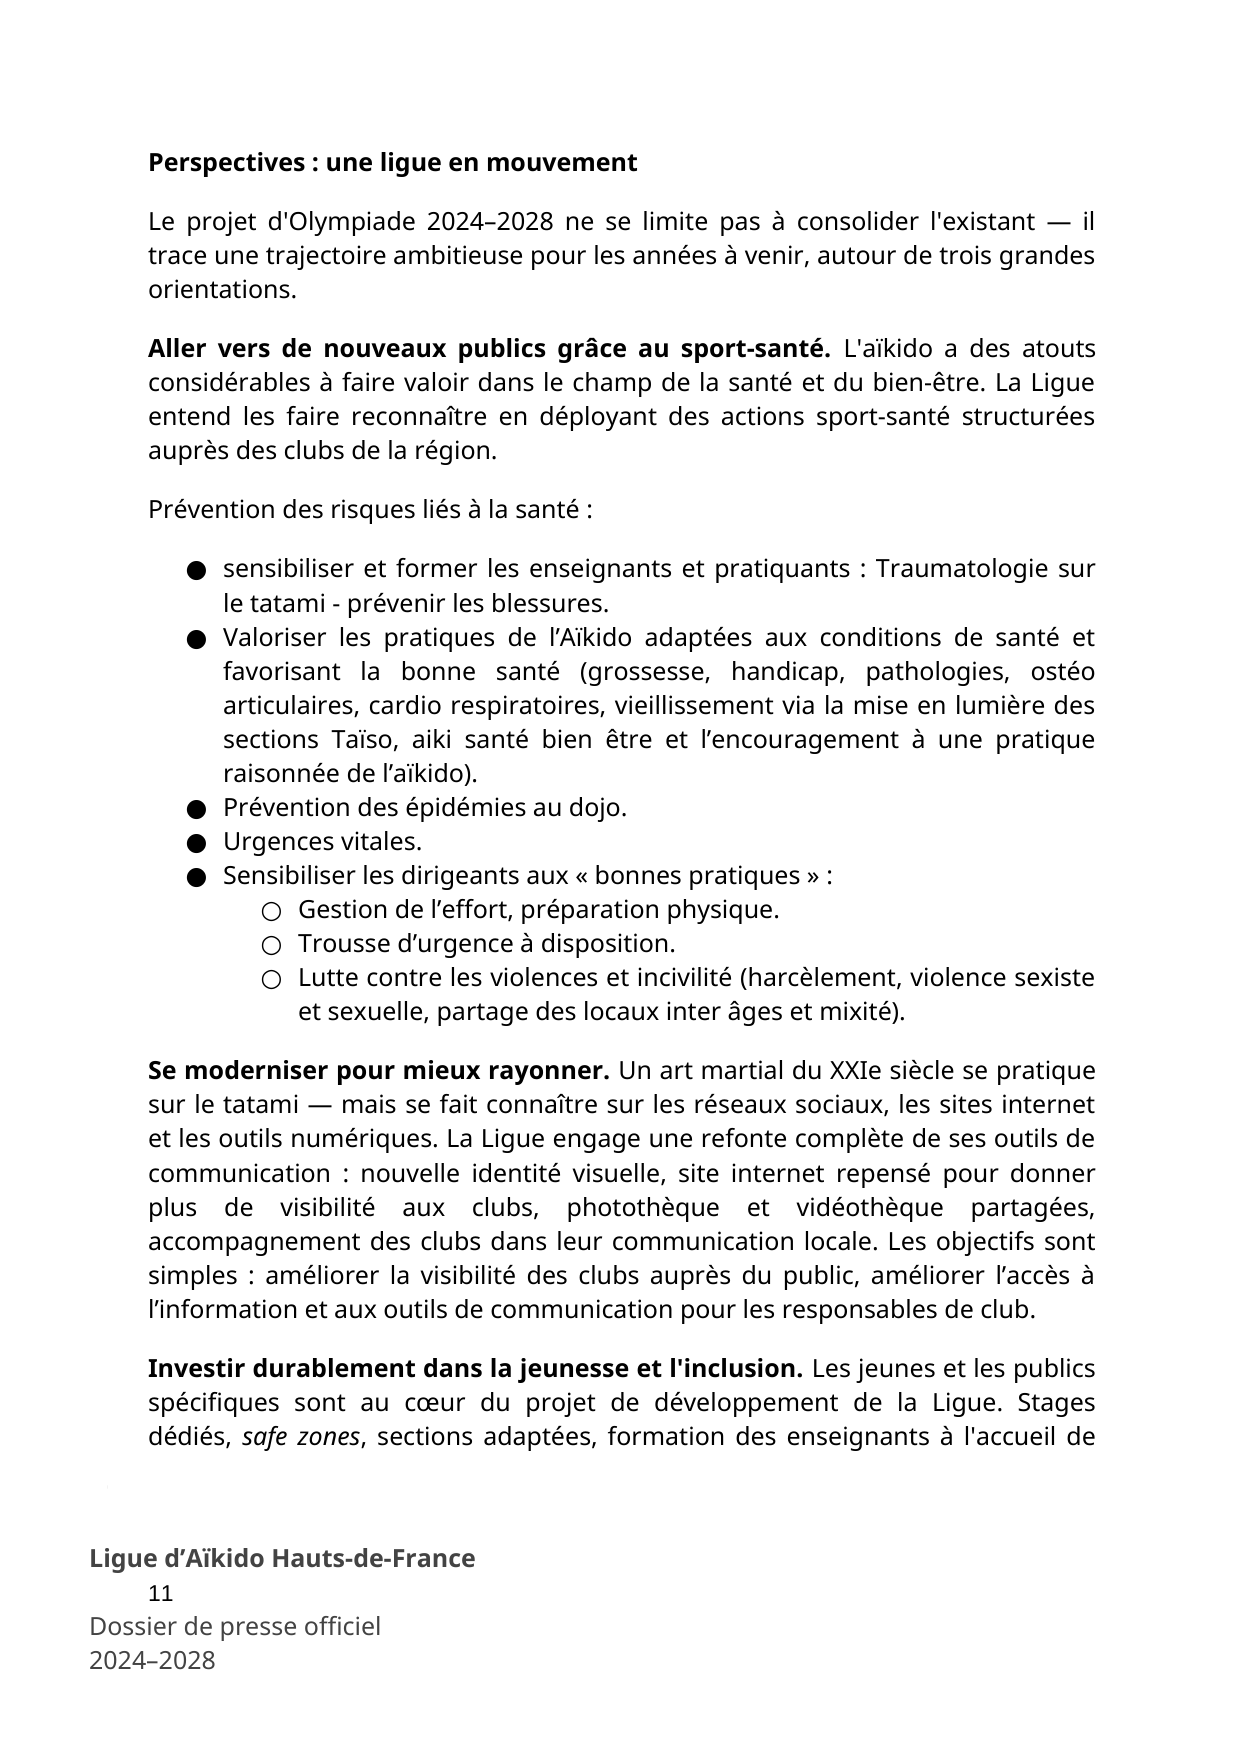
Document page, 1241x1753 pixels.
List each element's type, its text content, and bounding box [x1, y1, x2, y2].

list Trousse d’urgence à disposition. [260, 926, 1097, 960]
text Perspectives : une ligue en mouvement [148, 144, 1097, 179]
text Aller vers de nouveaux publics grâce au sport-santé. L'aïkido a des atouts considérables à faire valoir dans le champ de la santé et du bien-être. La Ligue entend les faire reconnaître en déployant des actions sport-santé structurées auprès des clubs de la région. [148, 331, 1097, 467]
text Prévention des risques liés à la santé : [148, 492, 1097, 526]
list Valoriser les pratiques de l’Aïkido adaptées aux conditions de santé et favorisant la bonne santé (grossesse, handicap, pathologies, ostéo articulaires, cardio respiratoires, vieillissement via la mise en lumière des sections Taïso, aiki santé bien être et l’encouragement à une pratique raisonnée de l’aïkido). [185, 619, 1097, 789]
list Urgences vitales. [185, 824, 1097, 858]
list Sensibiliser les dirigeants aux « bonnes pratiques » : [185, 858, 1097, 892]
list sensibiliser et former les enseignants et pratiquants : Traumatologie sur le tatami - prévenir les blessures. [185, 551, 1097, 619]
list Lutte contre les violences et incivilité (harcèlement, violence sexiste et sexuelle, partage des locaux inter âges et mixité). [260, 960, 1097, 1028]
text Le projet d'Olympiade 2024–2028 ne se limite pas à consolider l'existant — il trace une trajectoire ambitieuse pour les années à venir, autour de trois grandes orientations. [148, 204, 1097, 306]
list Gestion de l’effort, préparation physique. [260, 892, 1097, 926]
text Investir durablement dans la jeunesse et l'inclusion. Les jeunes et les publics spécifiques sont au cœur du projet de développement de la Ligue. Stages dédiés, safe zones, sections adaptées, formation des enseignants à l'accueil de [148, 1351, 1097, 1453]
list Prévention des épidémies au dojo. [185, 789, 1097, 824]
text Se moderniser pour mieux rayonner. Un art martial du XXIe siècle se pratique sur le tatami — mais se fait connaître sur les réseaux sociaux, les sites internet et les outils numériques. La Ligue engage une refonte complète de ses outils de communication : nouvelle identité visuelle, site internet repensé pour donner plus de visibilité aux clubs, photothèque et vidéothèque partagées, accompagnement des clubs dans leur communication locale. Les objectifs sont simples : améliorer la visibilité des clubs auprès du public, améliorer l’accès à l’information et aux outils de communication pour les responsables de club. [148, 1053, 1097, 1326]
